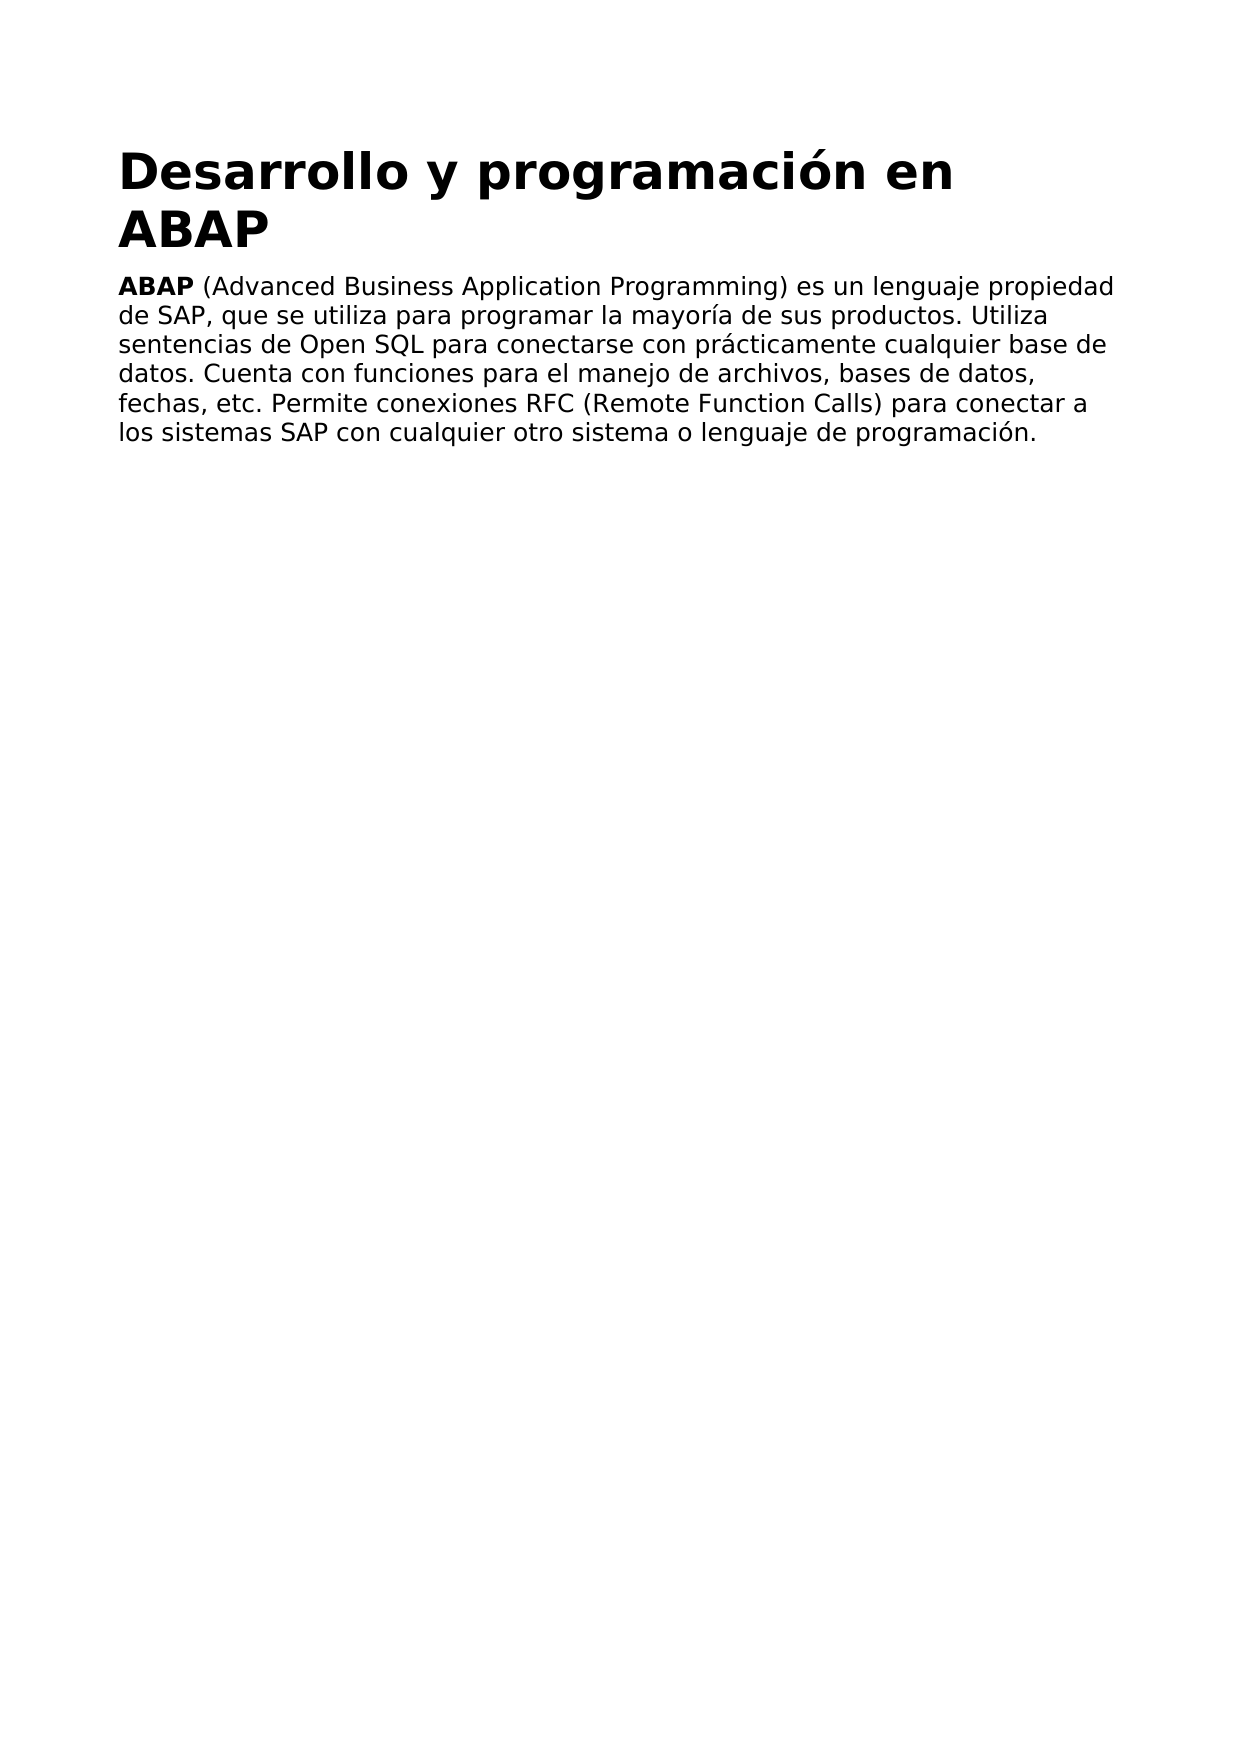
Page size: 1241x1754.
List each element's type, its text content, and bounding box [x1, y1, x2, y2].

text ABAP (Advanced Business Application Programming) es un lenguaje propiedad de SAP, que se utiliza para programar la mayoría de sus productos. Utiliza sentencias de Open SQL para conectarse con prácticamente cualquier base de datos. Cuenta con funciones para el manejo de archivos, bases de datos, fechas, etc. Permite conexiones RFC (Remote Function Calls) para conectar a los sistemas SAP con cualquier otro sistema o lenguaje de programación. [118, 272, 1122, 447]
subtitle Desarrollo y programación en ABAP [118, 143, 1122, 259]
